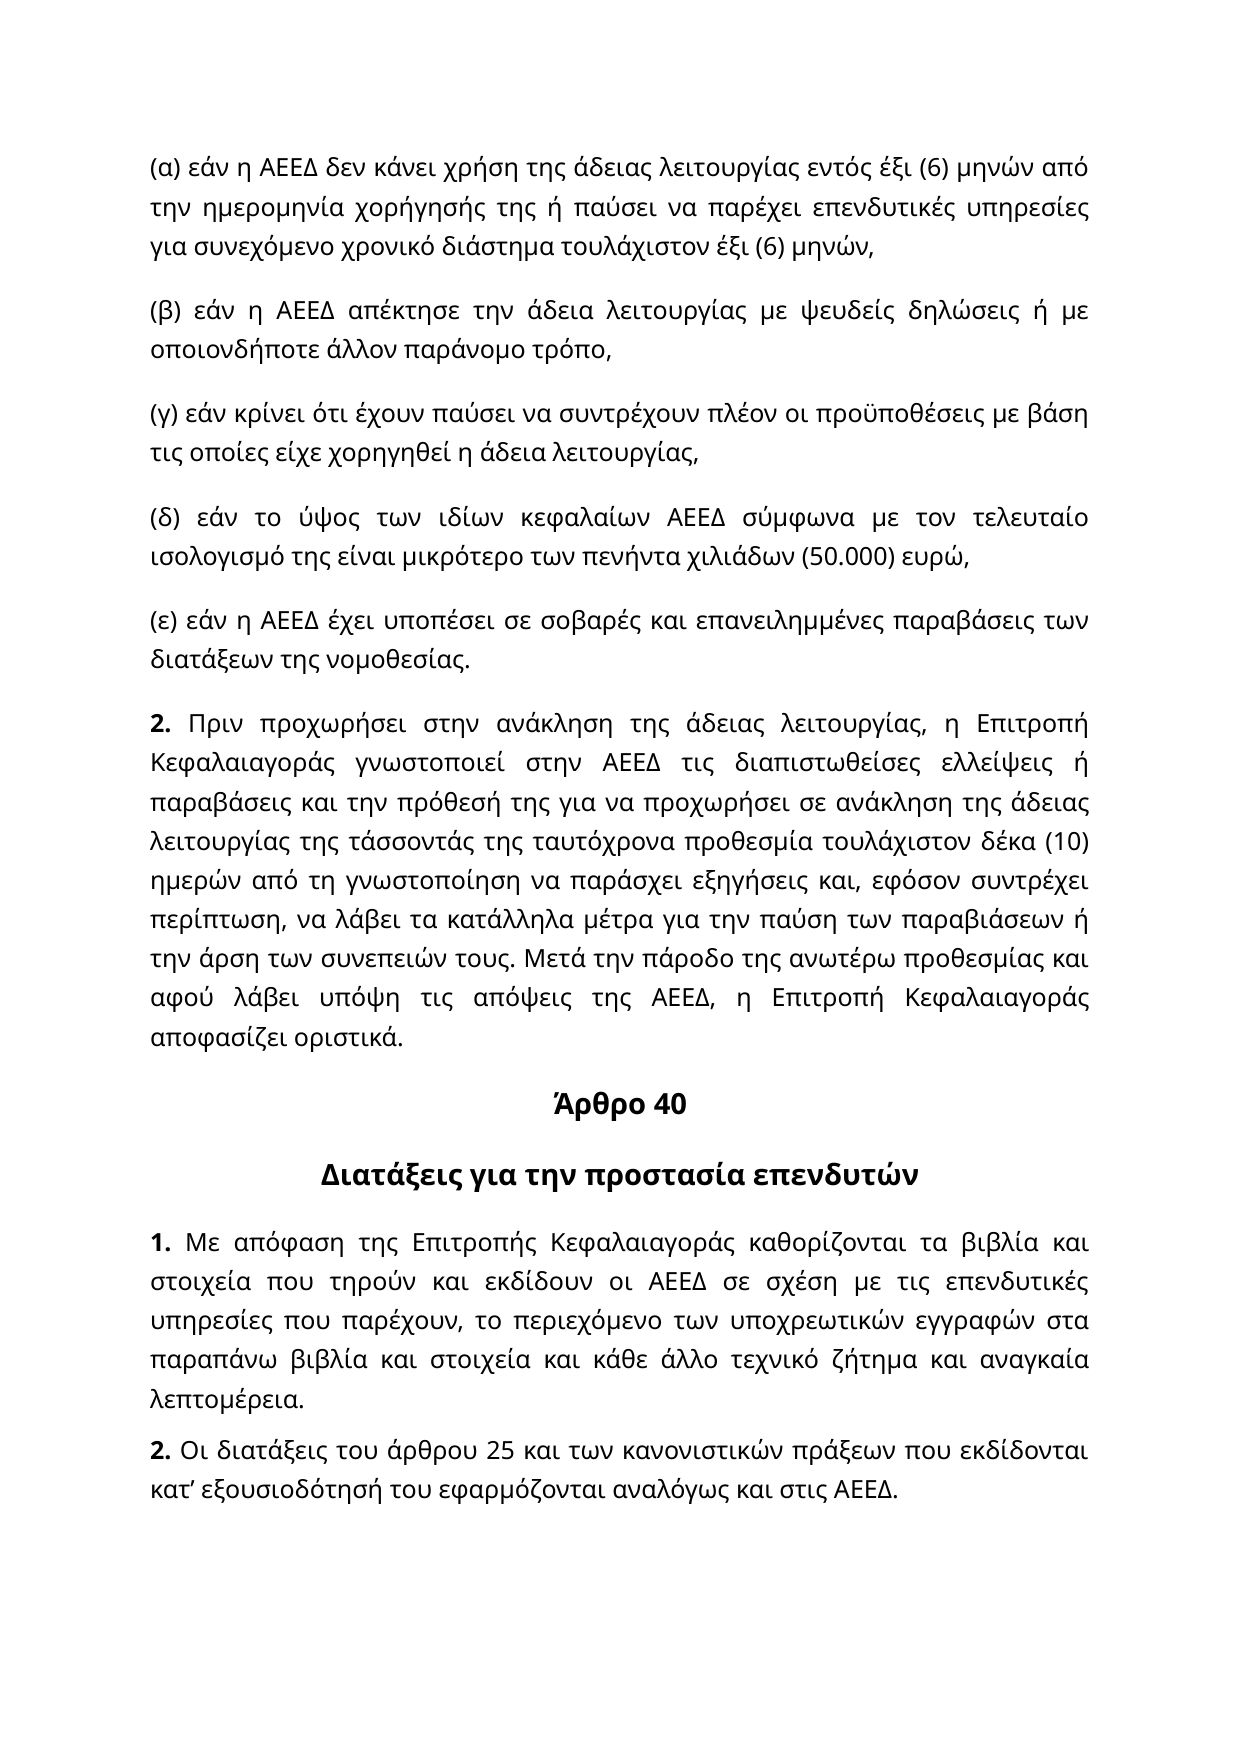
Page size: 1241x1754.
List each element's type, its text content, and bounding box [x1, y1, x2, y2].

text 2. Πριν προχωρήσει στην ανάκληση της άδειας λειτουργίας, η Επιτροπή Κεφαλαιαγοράς γνωστοποιεί στην ΑΕΕΔ τις διαπιστωθείσες ελλείψεις ή παραβάσεις και την πρόθεσή της για να προχωρήσει σε ανάκληση της άδειας λειτουργίας της τάσσοντάς της ταυτόχρονα προθεσμία τουλάχιστον δέκα (10) ημερών από τη γνωστοποίηση να παράσχει εξηγήσεις και, εφόσον συντρέχει περίπτωση, να λάβει τα κατάλληλα μέτρα για την παύση των παραβιάσεων ή την άρση των συνεπειών τους. Μετά την πάροδο της ανωτέρω προθεσμίας και αφού λάβει υπόψη τις απόψεις της ΑΕΕΔ, η Επιτροπή Κεφαλαιαγοράς αποφασίζει οριστικά. [150, 706, 1090, 1053]
text (δ) εάν το ύψος των ιδίων κεφαλαίων ΑΕΕΔ σύμφωνα με τον τελευταίο ισολογισμό της είναι μικρότερο των πενήντα χιλιάδων (50.000) ευρώ, [150, 499, 1090, 572]
text (γ) εάν κρίνει ότι έχουν παύσει να συντρέχουν πλέον οι προϋποθέσεις με βάση τις οποίες είχε χορηγηθεί η άδεια λειτουργίας, [150, 396, 1090, 469]
text 1. Με απόφαση της Επιτροπής Κεφαλαιαγοράς καθορίζονται τα βιβλία και στοιχεία που τηρούν και εκδίδουν οι ΑΕΕΔ σε σχέση με τις επενδυτικές υπηρεσίες που παρέχουν, το περιεχόμενο των υποχρεωτικών εγγραφών στα παραπάνω βιβλία και στοιχεία και κάθε άλλο τεχνικό ζήτημα και αναγκαία λεπτομέρεια. [150, 1224, 1090, 1415]
text (β) εάν η ΑΕΕΔ απέκτησε την άδεια λειτουργίας με ψευδείς δηλώσεις ή με οποιονδήποτε άλλον παράνομο τρόπο, [150, 292, 1090, 366]
subtitle Άρθρο 40 [150, 1083, 1090, 1123]
text (α) εάν η ΑΕΕΔ δεν κάνει χρήση της άδειας λειτουργίας εντός έξι (6) μηνών από την ημερομηνία χορήγησής της ή παύσει να παρέχει επενδυτικές υπηρεσίες για συνεχόμενο χρονικό διάστημα τουλάχιστον έξι (6) μηνών, [150, 150, 1090, 262]
text 2. Οι διατάξεις του άρθρου 25 και των κανονιστικών πράξεων που εκδίδονται κατ’ εξουσιοδότησή του εφαρμόζονται αναλόγως και στις ΑΕΕΔ. [150, 1433, 1090, 1506]
subtitle Διατάξεις για την προστασία επενδυτών [150, 1154, 1090, 1194]
text (ε) εάν η ΑΕΕΔ έχει υποπέσει σε σοβαρές και επανειλημμένες παραβάσεις των διατάξεων της νομοθεσίας. [150, 602, 1090, 676]
